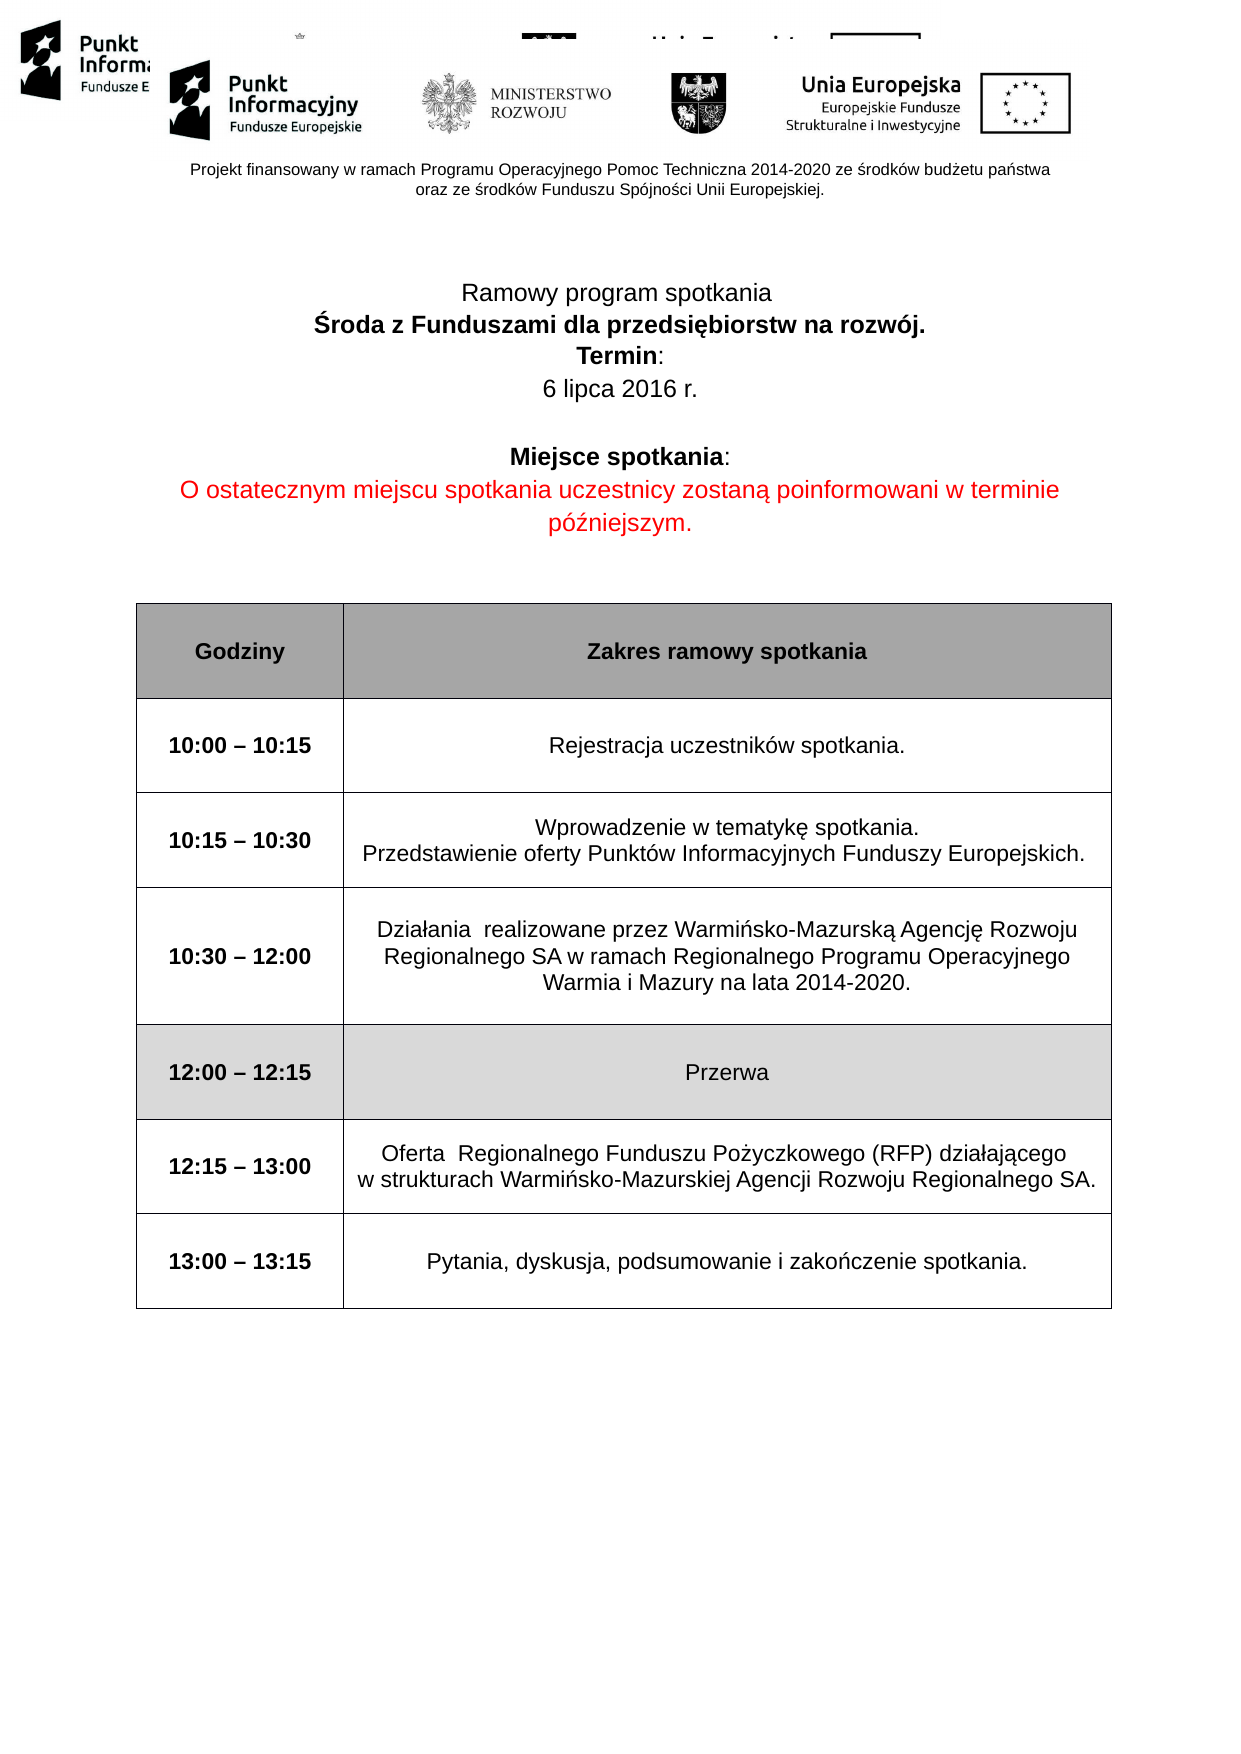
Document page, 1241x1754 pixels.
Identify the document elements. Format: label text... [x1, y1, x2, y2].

table_cell Wprowadzenie w tematykę spotkania. Przedstawienie oferty Punktów Informacyjnych Funduszy Europejskich. [344, 793, 1111, 887]
table_cell Pytania, dyskusja, podsumowanie i zakończenie spotkania. [344, 1214, 1111, 1308]
table_cell Działania realizowane przez Warmińsko-Mazurską Agencję Rozwoju Regionalnego SA w ramach Regionalnego Programu Operacyjnego Warmia i Mazury na lata 2014-2020. [344, 888, 1111, 1024]
text 6 lipca 2016 r. [148, 374, 1093, 403]
text Środa z Funduszami dla przedsiębiorstw na rozwój. [148, 310, 1093, 338]
table_header Godziny [137, 604, 343, 698]
table_header Zakres ramowy spotkania [344, 604, 1111, 698]
table_cell 10:15 – 10:30 [137, 793, 343, 887]
table_cell 12:00 – 12:15 [137, 1025, 343, 1119]
text Ramowy program spotkania [148, 278, 1093, 307]
table_cell Przerwa [344, 1025, 1111, 1119]
table_cell Rejestracja uczestników spotkania. [344, 699, 1111, 792]
table_cell 13:00 – 13:15 [137, 1214, 343, 1308]
text O ostatecznym miejscu spotkania uczestnicy zostaną poinformowani w terminie późniejszym. [148, 475, 1093, 537]
table_cell 10:30 – 12:00 [137, 888, 343, 1024]
table_cell 12:15 – 13:00 [137, 1120, 343, 1213]
text Termin: [148, 341, 1093, 370]
text Miejsce spotkania: [148, 442, 1093, 471]
picture [0, 0, 1091, 161]
table_cell Oferta Regionalnego Funduszu Pożyczkowego (RFP) działającego w strukturach Warmińsko-Mazurskiej Agencji Rozwoju Regionalnego SA. [344, 1120, 1111, 1213]
table_cell 10:00 – 10:15 [137, 699, 343, 792]
